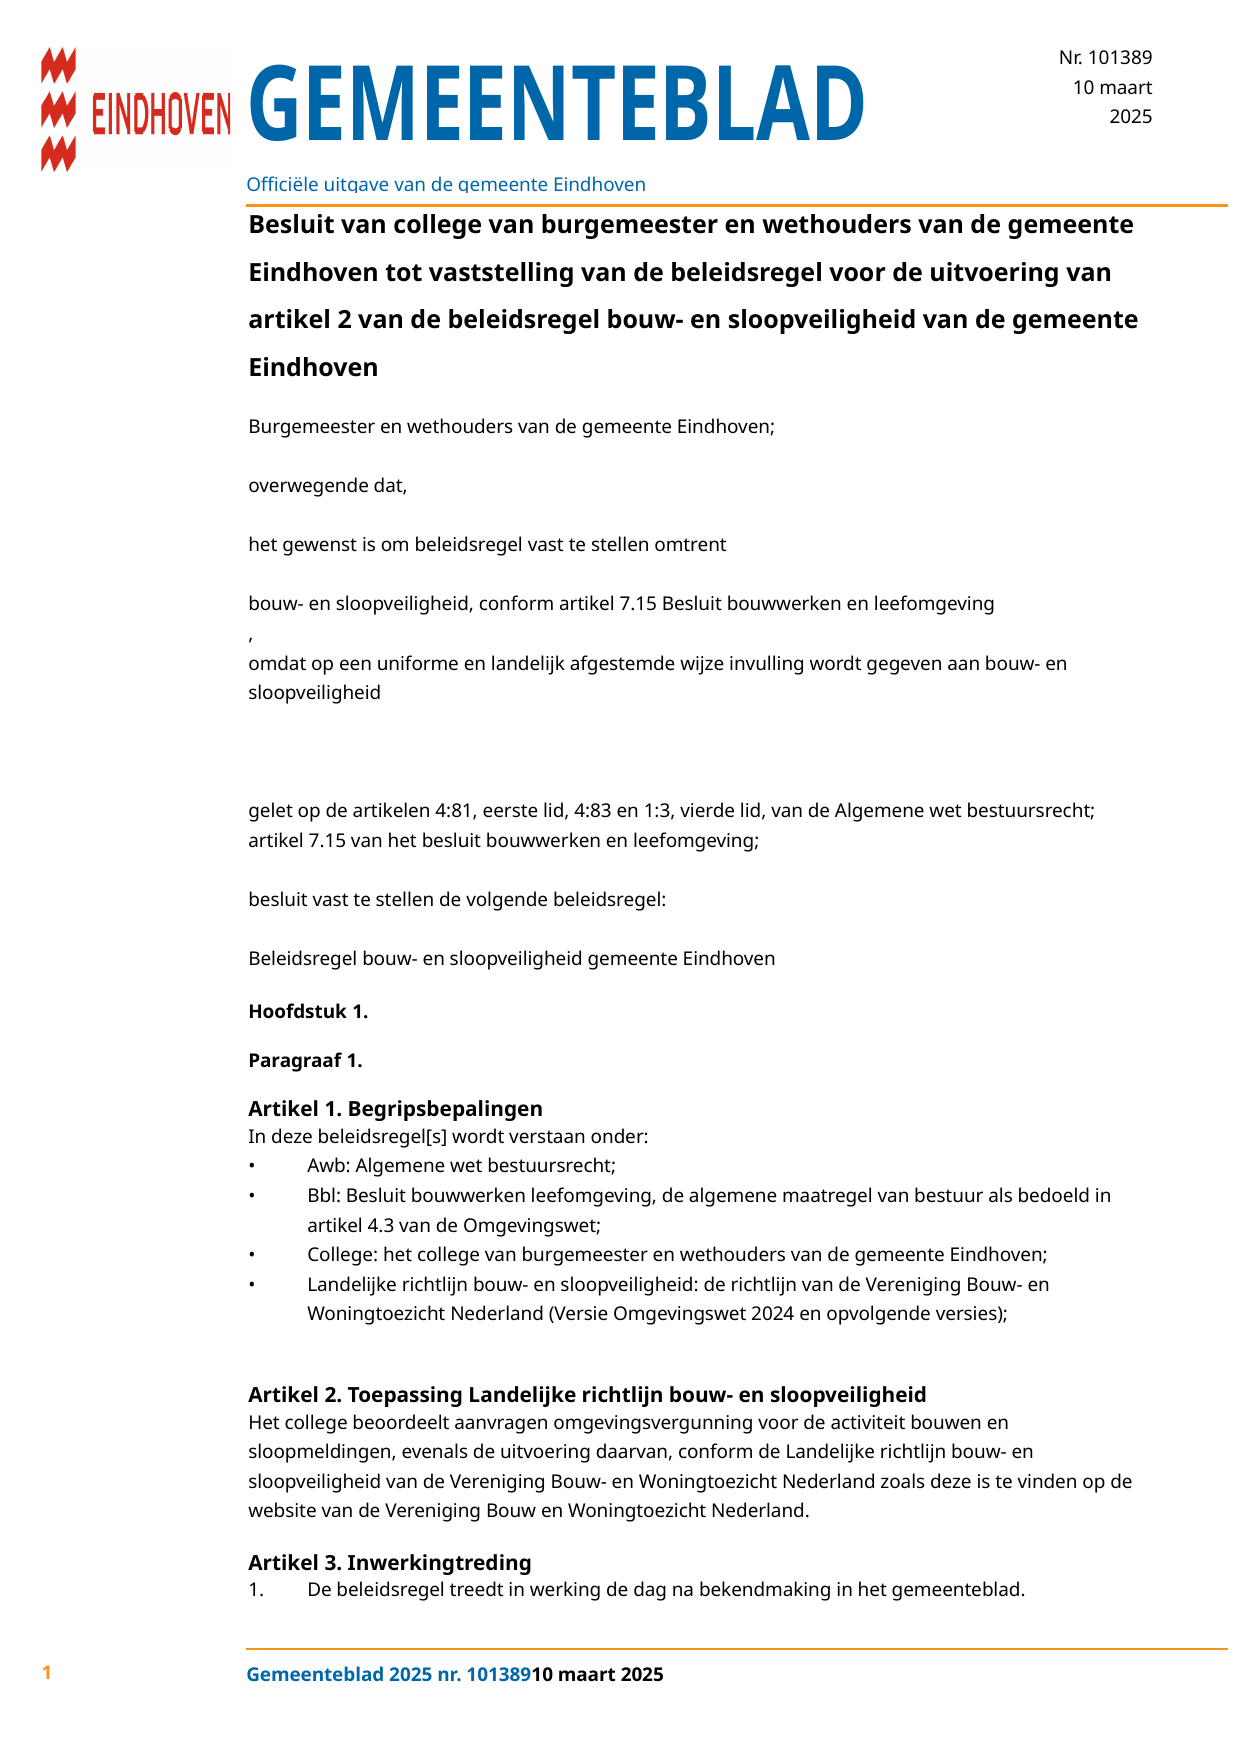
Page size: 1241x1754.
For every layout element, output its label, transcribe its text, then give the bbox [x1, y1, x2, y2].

list De beleidsregel treedt in werking de dag na bekendmaking in het gemeenteblad. [248, 1577, 1152, 1602]
text omdat op een uniforme en landelijk afgestemde wijze invulling wordt gegeven aan bouw- en sloopveiligheid [248, 650, 1152, 705]
list Awb: Algemene wet bestuursrecht; [248, 1153, 1152, 1178]
text overwegende dat, [248, 472, 1152, 498]
text In deze beleidsregel[s] wordt verstaan onder: [248, 1123, 1152, 1149]
text Burgemeester en wethouders van de gemeente Eindhoven; [248, 413, 1152, 439]
text besluit vast te stellen de volgende beleidsregel: [248, 886, 1152, 912]
text Het college beoordeelt aanvragen omgevingsvergunning voor de activiteit bouwen en sloopmeldingen, evenals de uitvoering daarvan, conform de Landelijke richtlijn bouw- en sloopveiligheid van de Vereniging Bouw- en Woningtoezicht Nederland zoals deze is te vinden op de website van de Vereniging Bouw en Woningtoezicht Nederland. [248, 1409, 1152, 1523]
text , [248, 620, 1152, 646]
text Artikel 3. Inwerkingtreding [248, 1548, 1152, 1577]
text Artikel 2. Toepassing Landelijke richtlijn bouw- en sloopveiligheid [248, 1381, 1152, 1409]
text Beleidsregel bouw- en sloopveiligheid gemeente Eindhoven [248, 946, 1152, 971]
picture [41, 47, 231, 172]
text gelet op de artikelen 4:81, eerste lid, 4:83 en 1:3, vierde lid, van de Algemene wet bestuursrecht; [248, 798, 1152, 823]
text Paragraaf 1. [248, 1045, 1152, 1074]
text het gewenst is om beleidsregel vast te stellen omtrent [248, 531, 1152, 557]
text bouw- en sloopveiligheid, conform artikel 7.15 Besluit bouwwerken en leefomgeving [248, 591, 1152, 616]
list Bbl: Besluit bouwwerken leefomgeving, de algemene maatregel van bestuur als bedoeld in artikel 4.3 van de Omgevingswet; [248, 1182, 1152, 1237]
text Hoofdstuk 1. [248, 996, 1152, 1024]
text Artikel 1. Begripsbepalingen [248, 1094, 1152, 1123]
text artikel 7.15 van het besluit bouwwerken en leefomgeving; [248, 827, 1152, 853]
text Besluit van college van burgemeester en wethouders van de gemeente Eindhoven tot vaststelling van de beleidsregel voor de uitvoering van artikel 2 van de beleidsregel bouw- en sloopveiligheid van de gemeente Eindhoven [248, 207, 1152, 384]
list Landelijke richtlijn bouw- en sloopveiligheid: de richtlijn van de Vereniging Bouw- en Woningtoezicht Nederland (Versie Omgevingswet 2024 en opvolgende versies); [248, 1271, 1152, 1326]
list College: het college van burgemeester en wethouders van de gemeente Eindhoven; [248, 1241, 1152, 1267]
